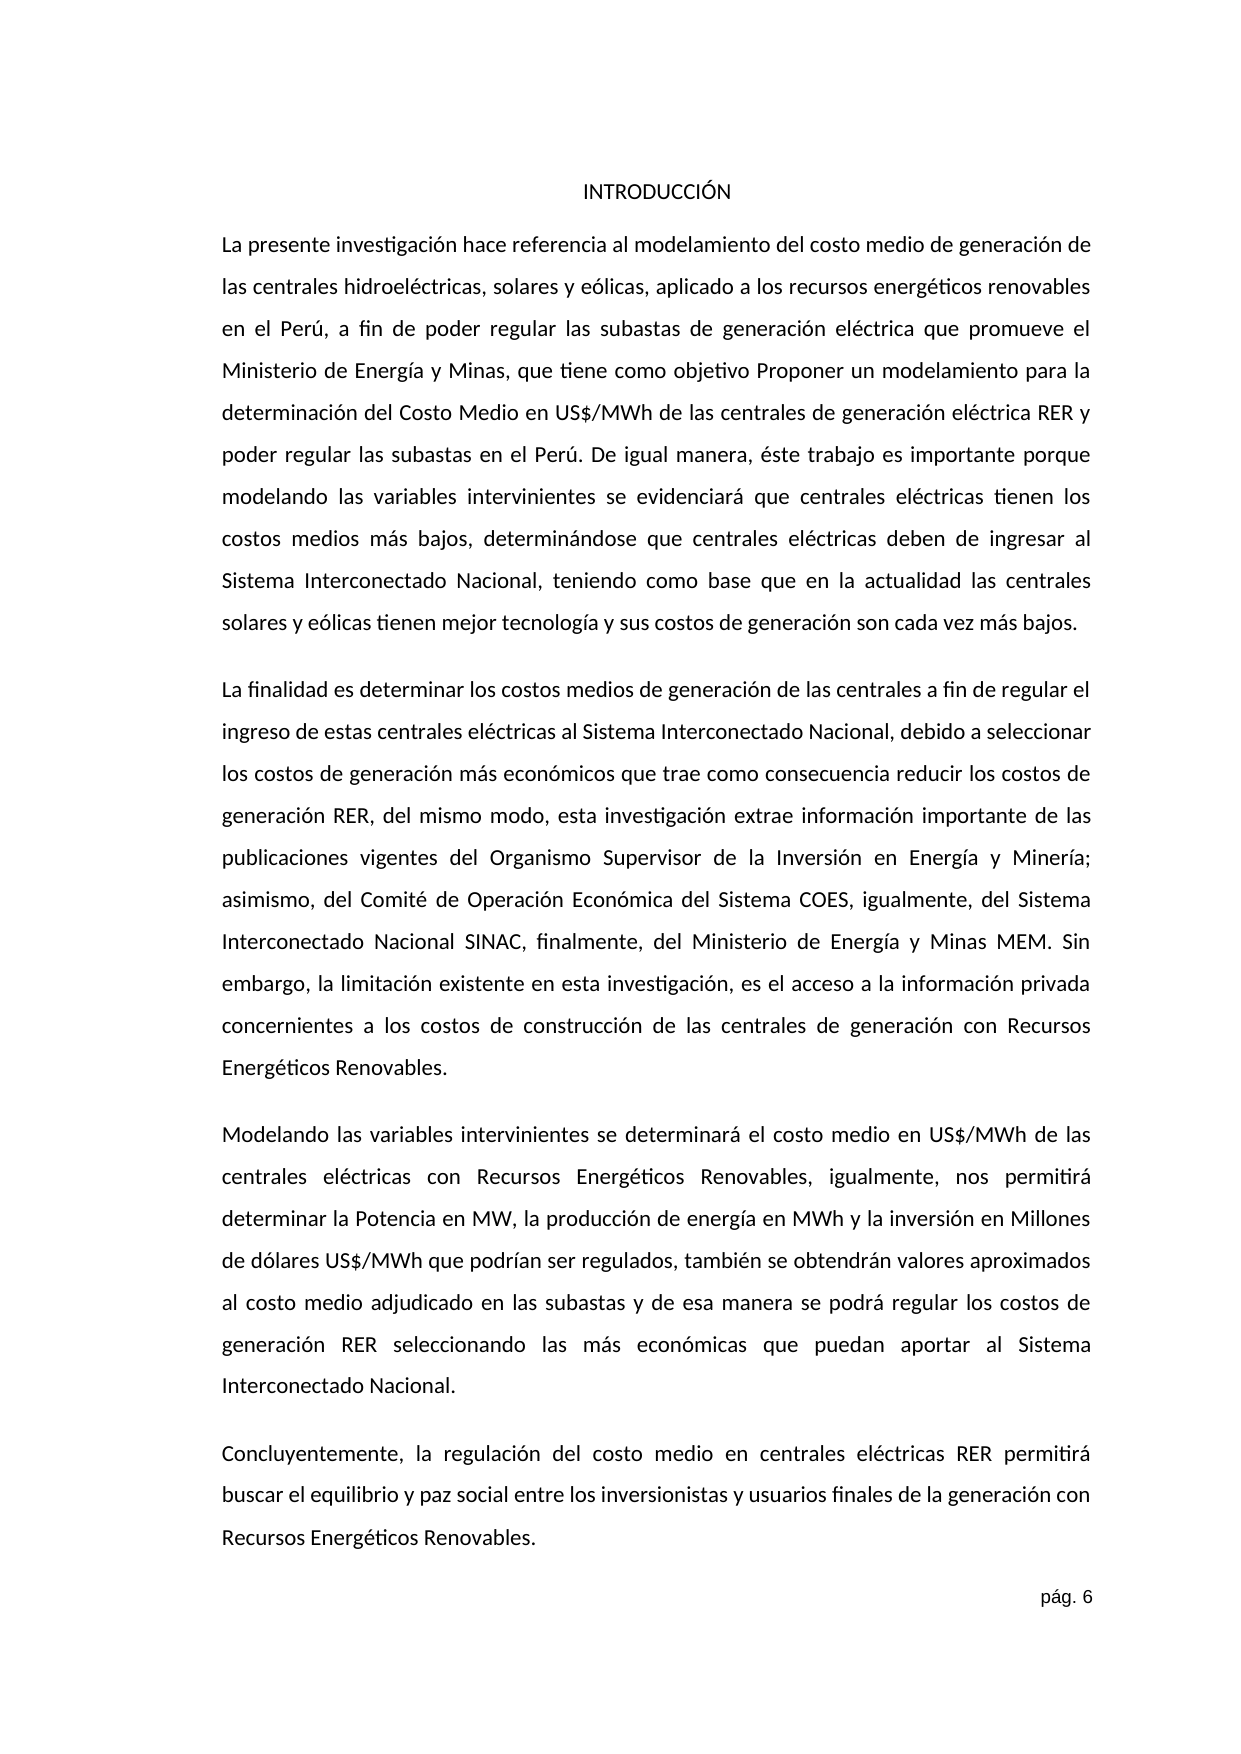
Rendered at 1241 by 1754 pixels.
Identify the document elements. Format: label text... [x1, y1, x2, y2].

text Concluyentemente, la regulación del costo medio en centrales eléctricas RER permitirá buscar el equilibrio y paz social entre los inversionistas y usuarios finales de la generación con Recursos Energéticos Renovables. [222, 1439, 1092, 1551]
text La presente investigación hace referencia al modelamiento del costo medio de generación de las centrales hidroeléctricas, solares y eólicas, aplicado a los recursos energéticos renovables en el Perú, a fin de poder regular las subastas de generación eléctrica que promueve el Ministerio de Energía y Minas, que tiene como objetivo Proponer un modelamiento para la determinación del Costo Medio en US$/MWh de las centrales de generación eléctrica RER y poder regular las subastas en el Perú. De igual manera, éste trabajo es importante porque modelando las variables intervinientes se evidenciará que centrales eléctricas tienen los costos medios más bajos, determinándose que centrales eléctricas deben de ingresar al Sistema Interconectado Nacional, teniendo como base que en la actualidad las centrales solares y eólicas tienen mejor tecnología y sus costos de generación son cada vez más bajos. [222, 230, 1092, 636]
text INTRODUCCIÓN [222, 177, 1092, 205]
text Modelando las variables intervinientes se determinará el costo medio en US$/MWh de las centrales eléctricas con Recursos Energéticos Renovables, igualmente, nos permitirá determinar la Potencia en MW, la producción de energía en MWh y la inversión en Millones de dólares US$/MWh que podrían ser regulados, también se obtendrán valores aproximados al costo medio adjudicado en las subastas y de esa manera se podrá regular los costos de generación RER seleccionando las más económicas que puedan aportar al Sistema Interconectado Nacional. [222, 1120, 1092, 1400]
text La finalidad es determinar los costos medios de generación de las centrales a fin de regular el ingreso de estas centrales eléctricas al Sistema Interconectado Nacional, debido a seleccionar los costos de generación más económicos que trae como consecuencia reducir los costos de generación RER, del mismo modo, esta investigación extrae información importante de las publicaciones vigentes del Organismo Supervisor de la Inversión en Energía y Minería; asimismo, del Comité de Operación Económica del Sistema COES, igualmente, del Sistema Interconectado Nacional SINAC, finalmente, del Ministerio de Energía y Minas MEM. Sin embargo, la limitación existente en esta investigación, es el acceso a la información privada concernientes a los costos de construcción de las centrales de generación con Recursos Energéticos Renovables. [222, 675, 1092, 1081]
